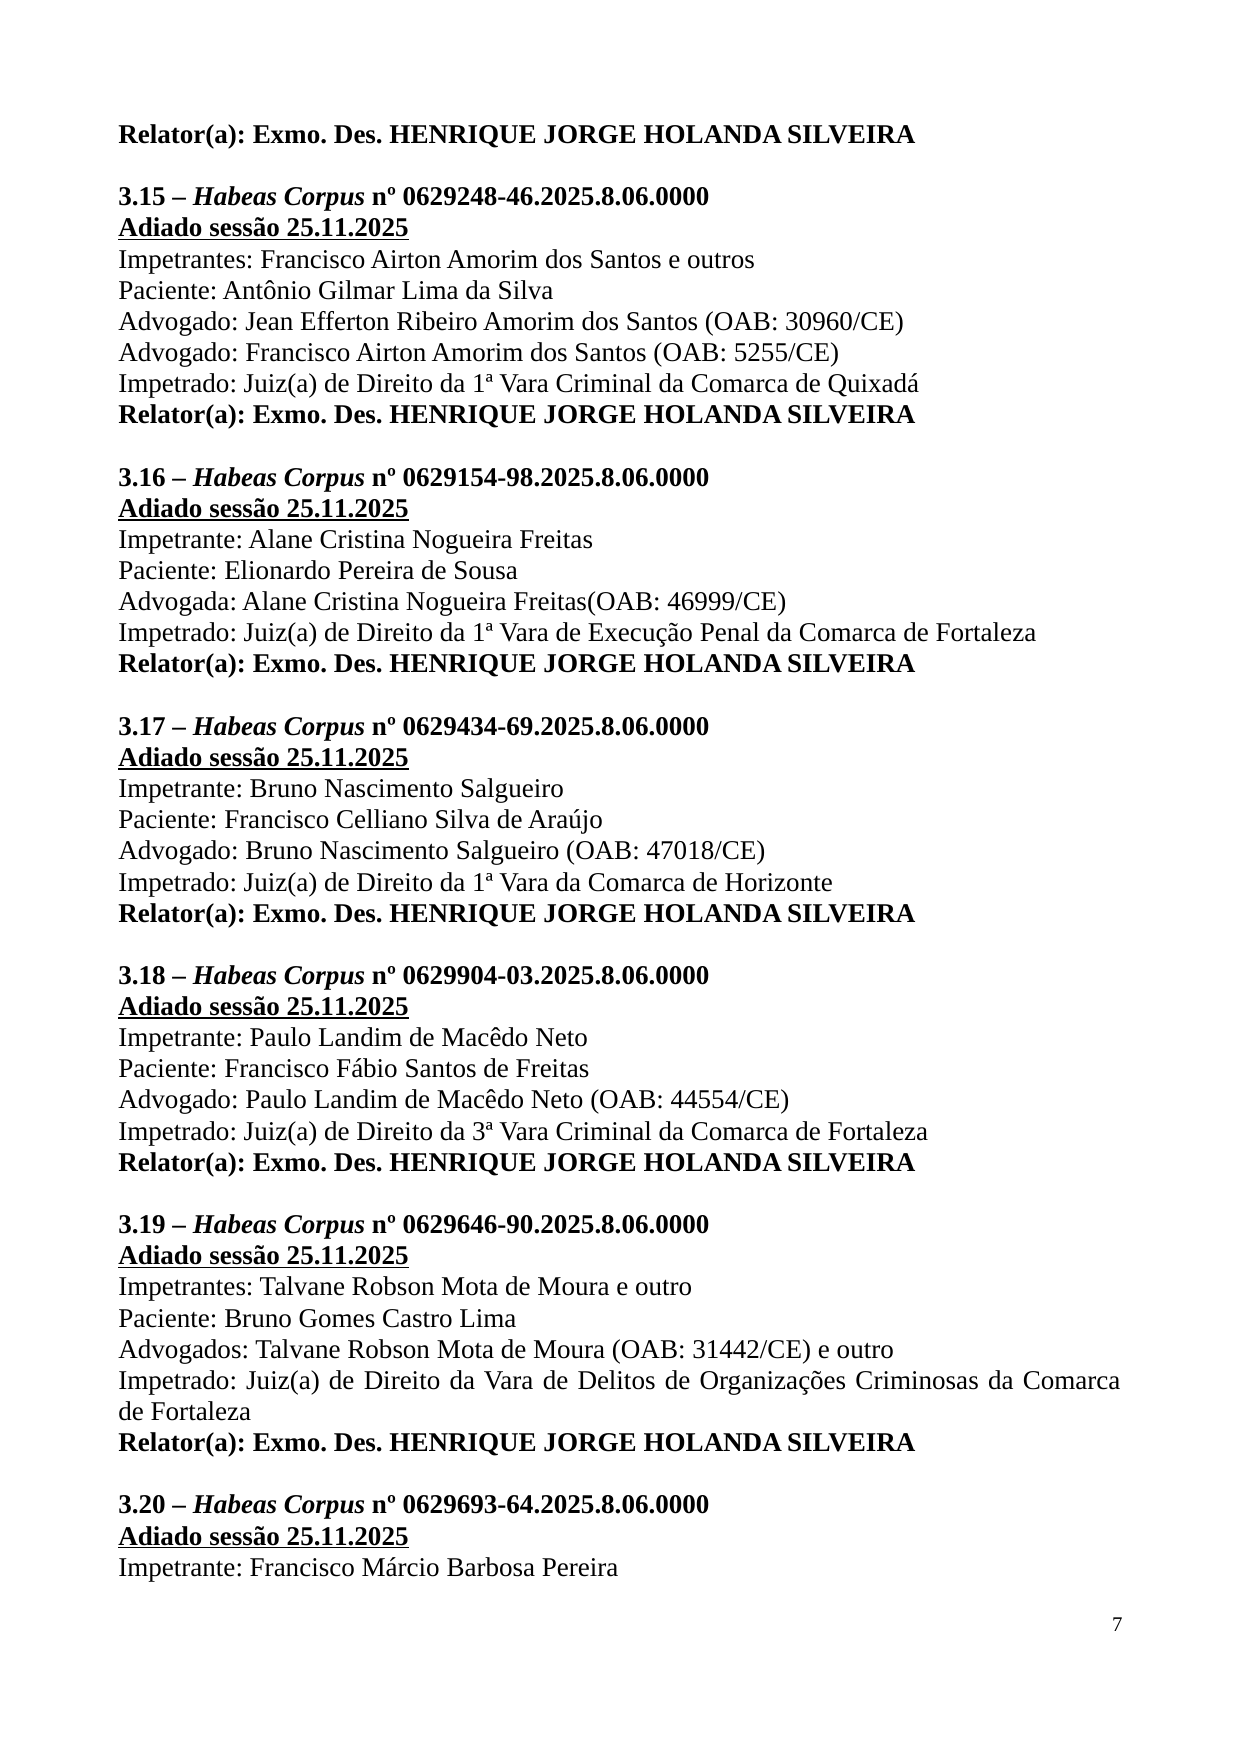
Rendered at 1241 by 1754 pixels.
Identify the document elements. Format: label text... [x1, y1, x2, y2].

text Adiado sessão 25.11.2025 [118, 741, 1122, 772]
text Impetrante: Paulo Landim de Macêdo Neto [118, 1021, 1122, 1052]
text Impetrado: Juiz(a) de Direito da 1ª Vara de Execução Penal da Comarca de Fortaleza [118, 616, 1122, 648]
text Relator(a): Exmo. Des. HENRIQUE JORGE HOLANDA SILVEIRA [118, 648, 1122, 679]
text Impetrante: Alane Cristina Nogueira Freitas [118, 523, 1122, 554]
text Adiado sessão 25.11.2025 [118, 492, 1122, 523]
text Adiado sessão 25.11.2025 [118, 1520, 1122, 1551]
text Advogado: Jean Efferton Ribeiro Amorim dos Santos (OAB: 30960/CE) [118, 305, 1122, 336]
text Paciente: Bruno Gomes Castro Lima [118, 1302, 1122, 1333]
text 3.15 – Habeas Corpus nº 0629248-46.2025.8.06.0000 [118, 180, 1122, 212]
text Advogado: Paulo Landim de Macêdo Neto (OAB: 44554/CE) [118, 1084, 1122, 1115]
text Impetrantes: Talvane Robson Mota de Moura e outro [118, 1271, 1122, 1302]
text 3.18 – Habeas Corpus nº 0629904-03.2025.8.06.0000 [118, 959, 1122, 990]
text Paciente: Antônio Gilmar Lima da Silva [118, 274, 1122, 305]
text Advogada: Alane Cristina Nogueira Freitas(OAB: 46999/CE) [118, 585, 1122, 616]
text Advogados: Talvane Robson Mota de Moura (OAB: 31442/CE) e outro [118, 1333, 1122, 1364]
text Relator(a): Exmo. Des. HENRIQUE JORGE HOLANDA SILVEIRA [118, 1426, 1122, 1457]
text Paciente: Francisco Fábio Santos de Freitas [118, 1052, 1122, 1084]
text Impetrantes: Francisco Airton Amorim dos Santos e outros [118, 243, 1122, 274]
text Advogado: Francisco Airton Amorim dos Santos (OAB: 5255/CE) [118, 336, 1122, 367]
text Adiado sessão 25.11.2025 [118, 1239, 1122, 1271]
text Relator(a): Exmo. Des. HENRIQUE JORGE HOLANDA SILVEIRA [118, 1146, 1122, 1177]
text Relator(a): Exmo. Des. HENRIQUE JORGE HOLANDA SILVEIRA [118, 897, 1122, 928]
text Paciente: Elionardo Pereira de Sousa [118, 554, 1122, 585]
text Impetrado: Juiz(a) de Direito da 1ª Vara da Comarca de Horizonte [118, 866, 1122, 897]
text Advogado: Bruno Nascimento Salgueiro (OAB: 47018/CE) [118, 834, 1122, 866]
text 3.17 – Habeas Corpus nº 0629434-69.2025.8.06.0000 [118, 710, 1122, 741]
text Impetrado: Juiz(a) de Direito da 3ª Vara Criminal da Comarca de Fortaleza [118, 1115, 1122, 1146]
text Adiado sessão 25.11.2025 [118, 990, 1122, 1021]
text Impetrante: Francisco Márcio Barbosa Pereira [118, 1551, 1122, 1582]
text 3.20 – Habeas Corpus nº 0629693-64.2025.8.06.0000 [118, 1488, 1122, 1520]
text Impetrante: Bruno Nascimento Salgueiro [118, 772, 1122, 803]
text 3.19 – Habeas Corpus nº 0629646-90.2025.8.06.0000 [118, 1208, 1122, 1239]
text Relator(a): Exmo. Des. HENRIQUE JORGE HOLANDA SILVEIRA [118, 118, 1122, 149]
text Impetrado: Juiz(a) de Direito da Vara de Delitos de Organizações Criminosas da Comarca de Fortaleza [118, 1364, 1122, 1426]
text Relator(a): Exmo. Des. HENRIQUE JORGE HOLANDA SILVEIRA [118, 398, 1122, 429]
text Adiado sessão 25.11.2025 [118, 212, 1122, 243]
text Impetrado: Juiz(a) de Direito da 1ª Vara Criminal da Comarca de Quixadá [118, 367, 1122, 398]
text Paciente: Francisco Celliano Silva de Araújo [118, 803, 1122, 834]
text 3.16 – Habeas Corpus nº 0629154-98.2025.8.06.0000 [118, 461, 1122, 492]
